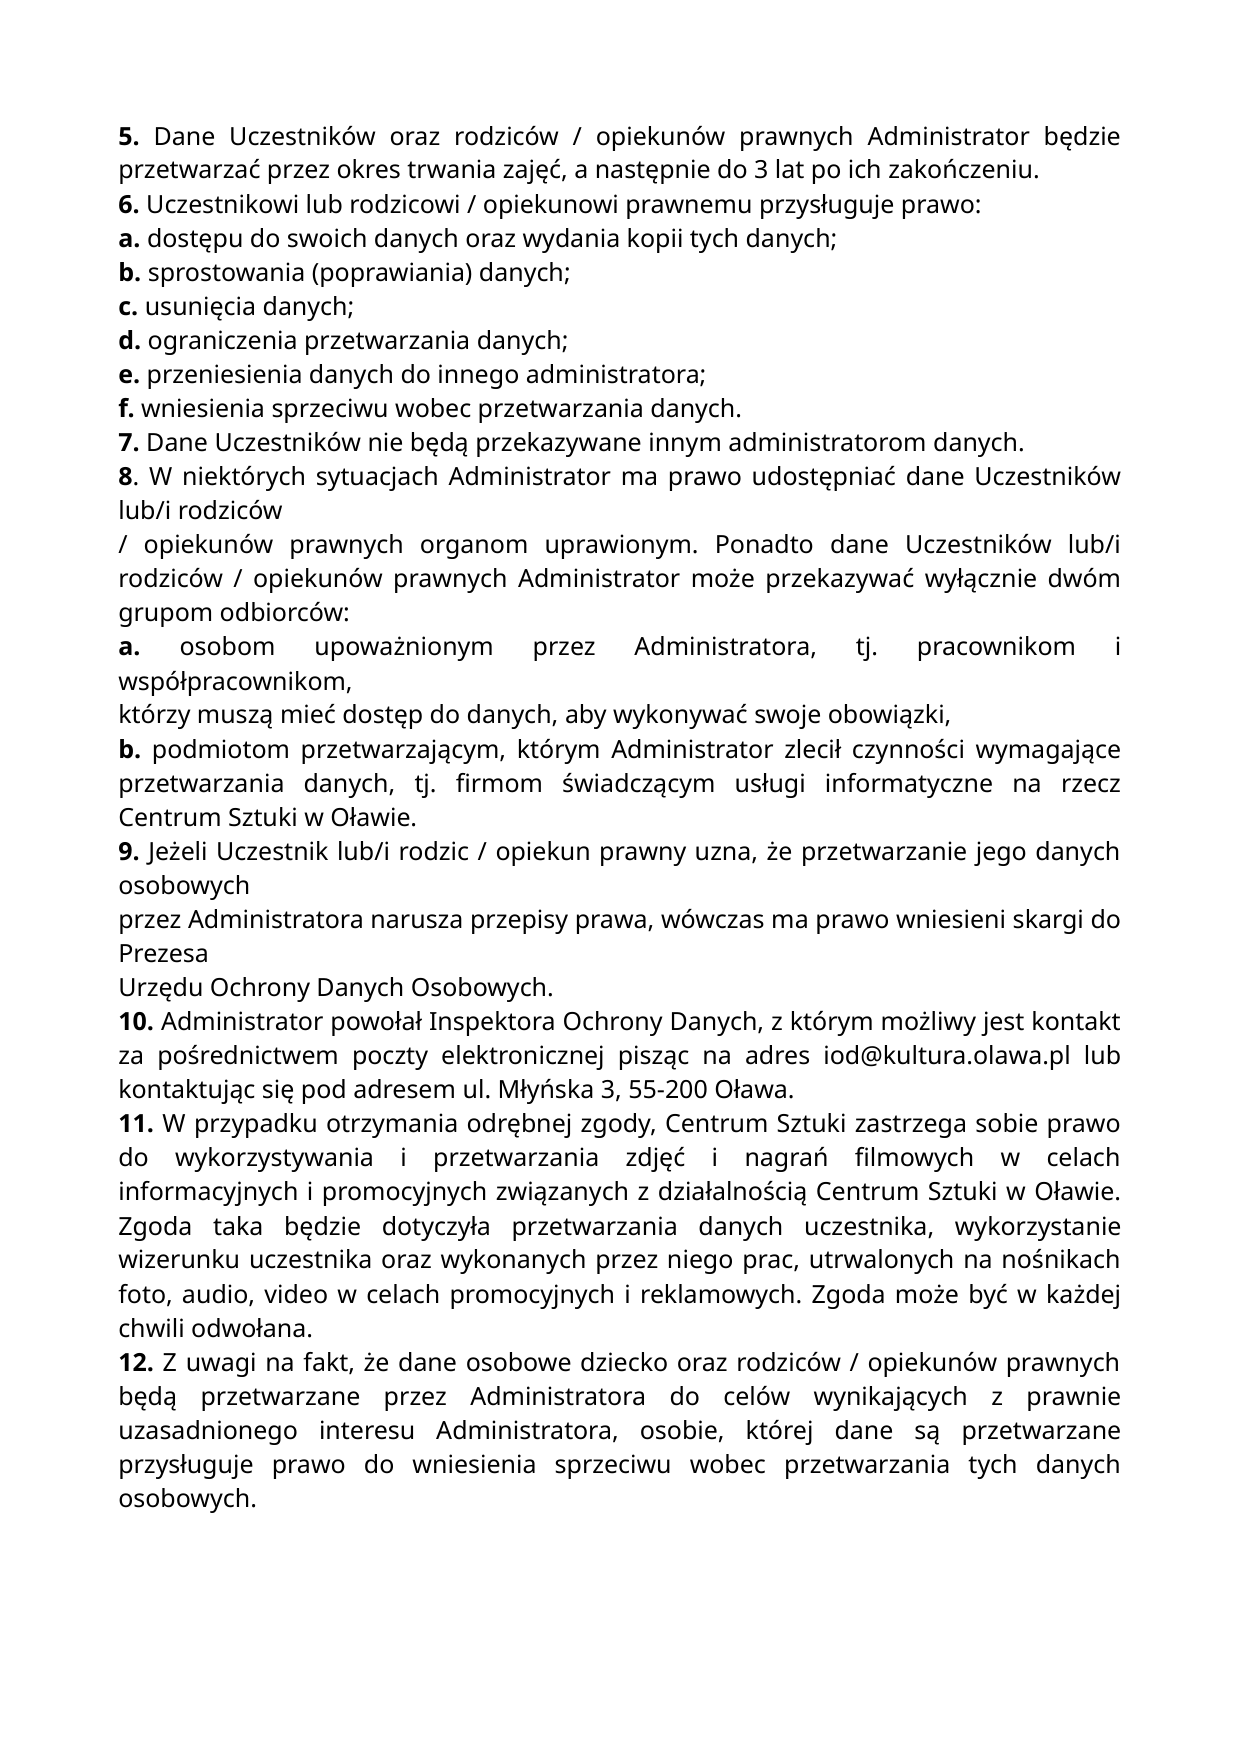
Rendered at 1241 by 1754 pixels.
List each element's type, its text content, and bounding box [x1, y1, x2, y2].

text którzy muszą mieć dostęp do danych, aby wykonywać swoje obowiązki, [118, 697, 1122, 731]
text przez Administratora narusza przepisy prawa, wówczas ma prawo wniesieni skargi do Prezesa [118, 902, 1122, 970]
text e. przeniesienia danych do innego administratora; [118, 357, 1122, 391]
text b. sprostowania (poprawiania) danych; [118, 254, 1122, 288]
text a. dostępu do swoich danych oraz wydania kopii tych danych; [118, 220, 1122, 254]
text 6. Uczestnikowi lub rodzicowi / opiekunowi prawnemu przysługuje prawo: [118, 186, 1122, 220]
text a. osobom upoważnionym przez Administratora, tj. pracownikom i współpracownikom, [118, 629, 1122, 697]
text d. ograniczenia przetwarzania danych; [118, 322, 1122, 357]
text f. wniesienia sprzeciwu wobec przetwarzania danych. [118, 391, 1122, 425]
text 12. Z uwagi na fakt, że dane osobowe dziecko oraz rodziców / opiekunów prawnych będą przetwarzane przez Administratora do celów wynikających z prawnie uzasadnionego interesu Administratora, osobie, której dane są przetwarzane przysługuje prawo do wniesienia sprzeciwu wobec przetwarzania tych danych osobowych. [118, 1344, 1122, 1515]
text b. podmiotom przetwarzającym, którym Administrator zlecił czynności wymagające przetwarzania danych, tj. firmom świadczącym usługi informatyczne na rzecz Centrum Sztuki w Oławie. [118, 731, 1122, 833]
text 8. W niektórych sytuacjach Administrator ma prawo udostępniać dane Uczestników lub/i rodziców [118, 459, 1122, 527]
text c. usunięcia danych; [118, 288, 1122, 322]
text 5. Dane Uczestników oraz rodziców / opiekunów prawnych Administrator będzie przetwarzać przez okres trwania zajęć, a następnie do 3 lat po ich zakończeniu. [118, 118, 1122, 186]
text 10. Administrator powołał Inspektora Ochrony Danych, z którym możliwy jest kontakt za pośrednictwem poczty elektronicznej pisząc na adres iod@kultura.olawa.pl lub kontaktując się pod adresem ul. Młyńska 3, 55-200 Oława. [118, 1004, 1122, 1106]
text 9. Jeżeli Uczestnik lub/i rodzic / opiekun prawny uzna, że przetwarzanie jego danych osobowych [118, 833, 1122, 902]
text Urzędu Ochrony Danych Osobowych. [118, 970, 1122, 1004]
text 7. Dane Uczestników nie będą przekazywane innym administratorom danych. [118, 425, 1122, 459]
text 11. W przypadku otrzymania odrębnej zgody, Centrum Sztuki zastrzega sobie prawo do wykorzystywania i przetwarzania zdjęć i nagrań filmowych w celach informacyjnych i promocyjnych związanych z działalnością Centrum Sztuki w Oławie. Zgoda taka będzie dotyczyła przetwarzania danych uczestnika, wykorzystanie wizerunku uczestnika oraz wykonanych przez niego prac, utrwalonych na nośnikach foto, audio, video w celach promocyjnych i reklamowych. Zgoda może być w każdej chwili odwołana. [118, 1106, 1122, 1344]
text / opiekunów prawnych organom uprawionym. Ponadto dane Uczestników lub/i rodziców / opiekunów prawnych Administrator może przekazywać wyłącznie dwóm grupom odbiorców: [118, 527, 1122, 629]
